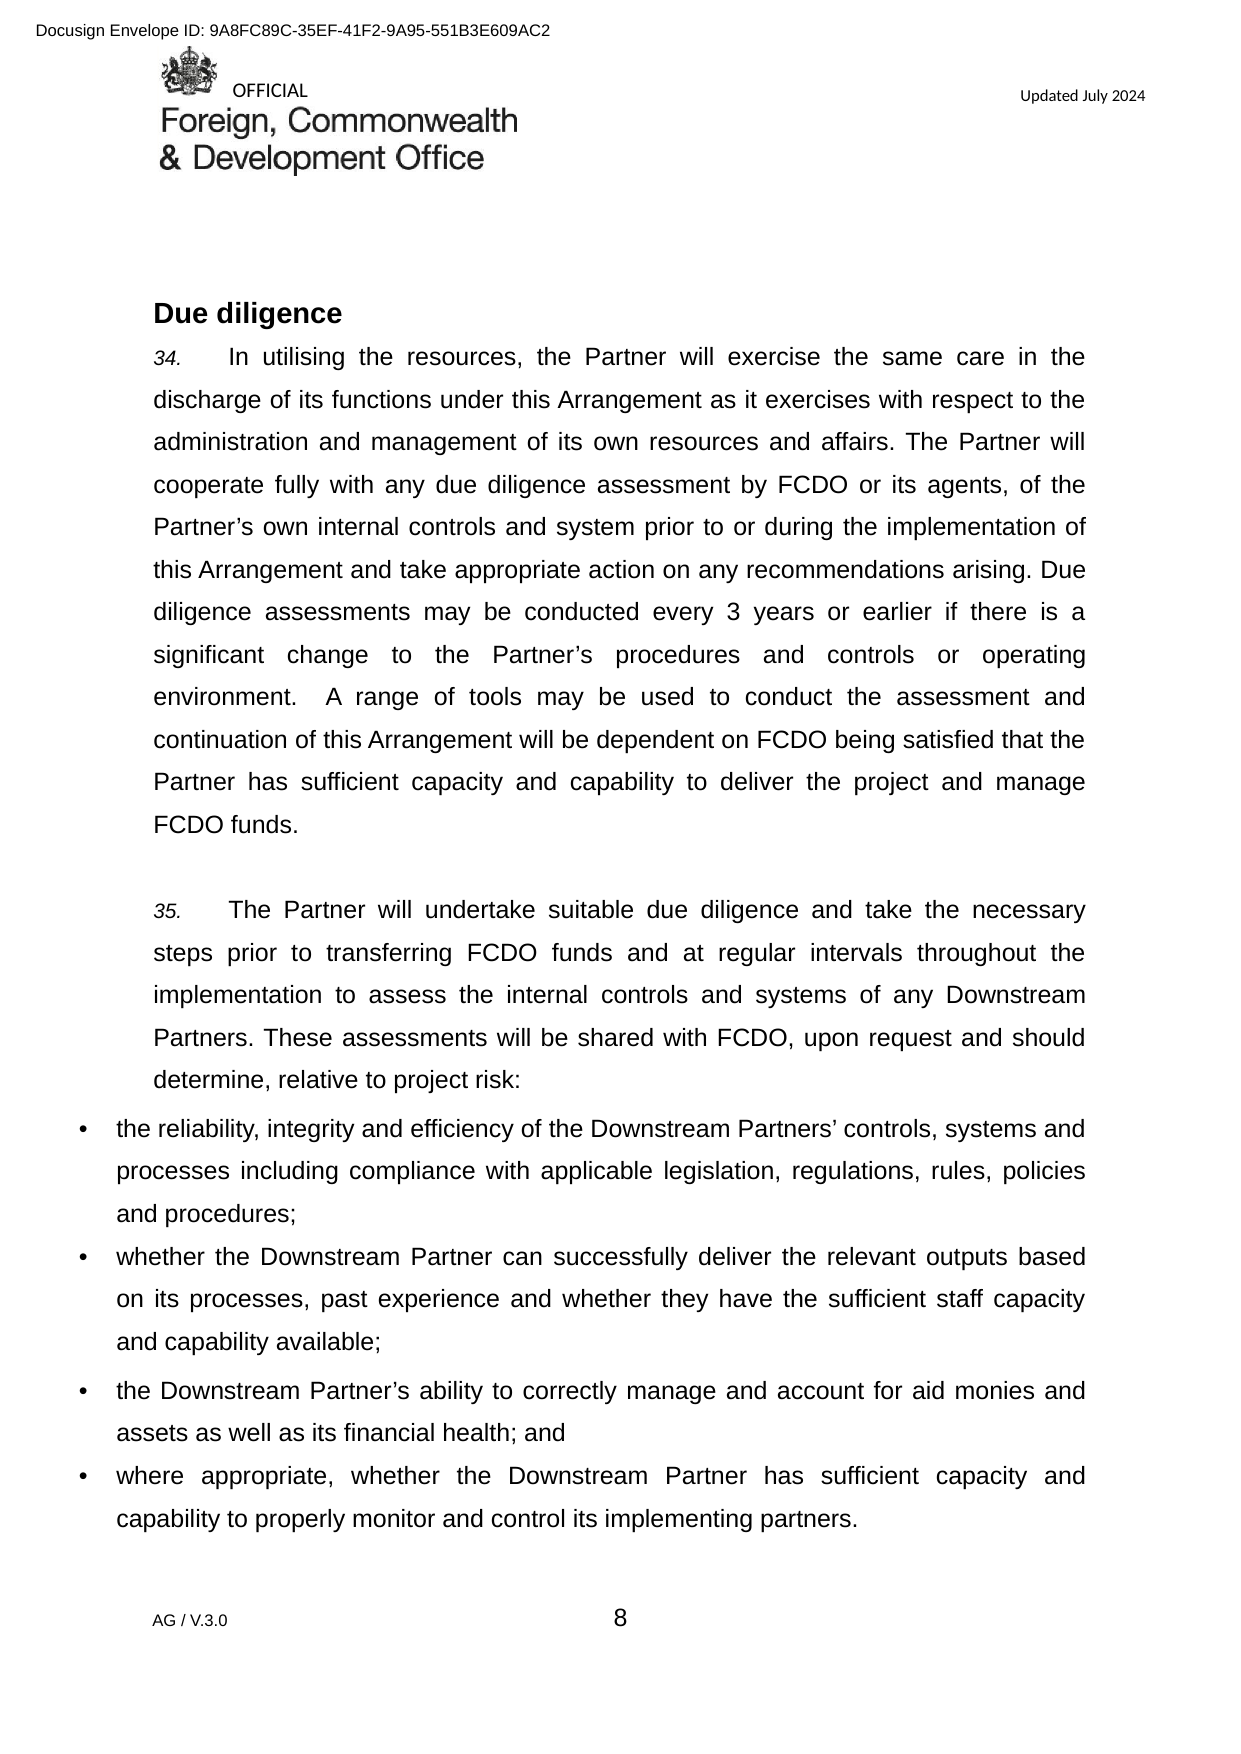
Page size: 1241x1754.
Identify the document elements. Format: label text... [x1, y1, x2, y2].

list the reliability, integrity and efficiency of the Downstream Partners’ controls, systems and processes including compliance with applicable legislation, regulations, rules, policies and procedures; [78, 1114, 1087, 1228]
list whether the Downstream Partner can successfully deliver the relevant outputs based on its processes, past experience and whether they have the sufficient staff capacity and capability available; [78, 1242, 1087, 1356]
list the Downstream Partner’s ability to correctly manage and account for aid monies and assets as well as its financial health; and [78, 1376, 1087, 1447]
subtitle Due diligence [153, 296, 1087, 329]
list The Partner will undertake suitable due diligence and take the necessary steps prior to transferring FCDO funds and at regular intervals throughout the implementation to assess the internal controls and systems of any Downstream Partners. These assessments will be shared with FCDO, upon request and should determine, relative to project risk: [153, 896, 1087, 1094]
list In utilising the resources, the Partner will exercise the same care in the discharge of its functions under this Arrangement as it exercises with respect to the administration and management of its own resources and affairs. The Partner will cooperate fully with any due diligence assessment by FCDO or its agents, of the Partner’s own internal controls and system prior to or during the implementation of this Arrangement and take appropriate action on any recommendations arising. Due diligence assessments may be conducted every 3 years or earlier if there is a significant change to the Partner’s procedures and controls or operating environment. A range of tools may be used to conduct the assessment and continuation of this Arrangement will be dependent on FCDO being satisfied that the Partner has sufficient capacity and capability to deliver the project and manage FCDO funds. [153, 342, 1087, 838]
list where appropriate, whether the Downstream Partner has sufficient capacity and capability to properly monitor and control its implementing partners. [78, 1461, 1087, 1532]
